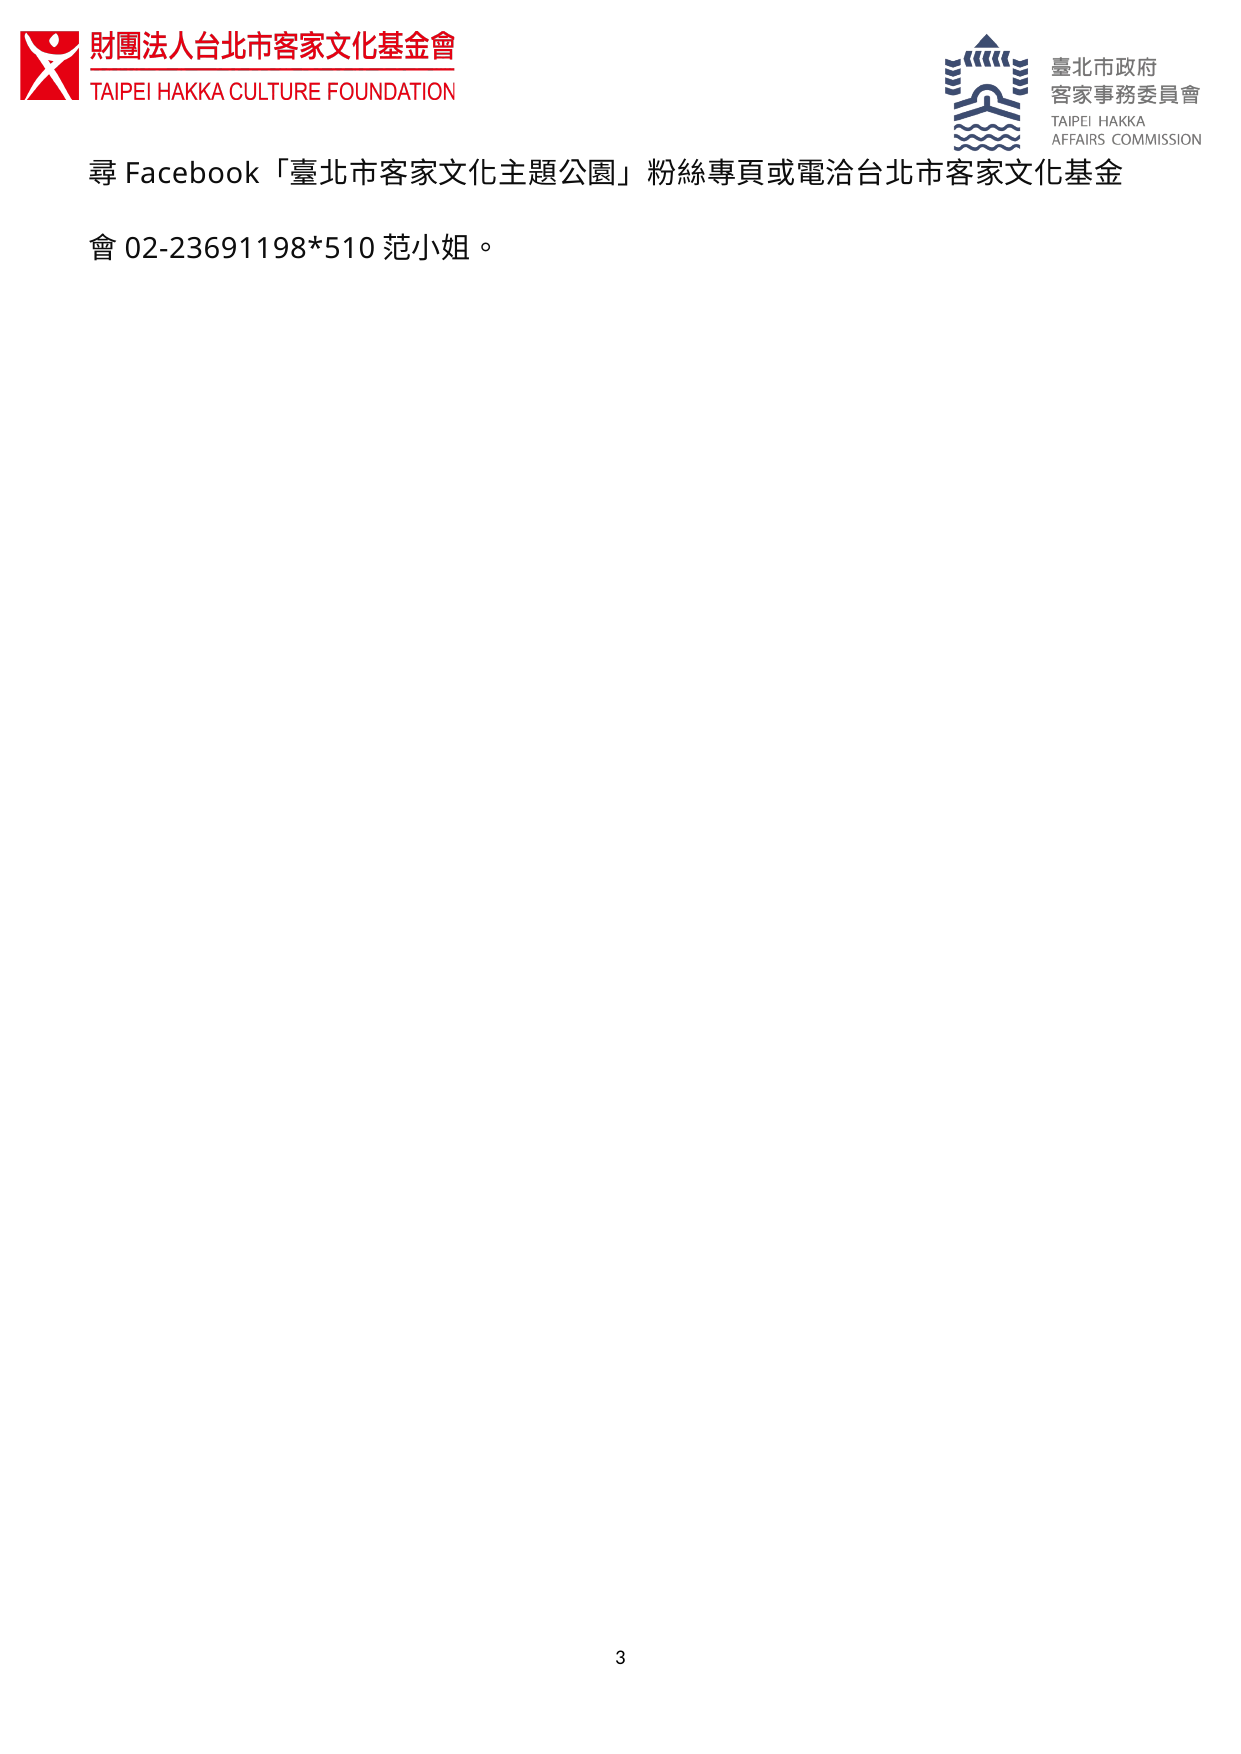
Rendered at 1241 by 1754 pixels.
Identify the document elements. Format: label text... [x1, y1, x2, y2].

picture [905, 0, 1239, 193]
text 尋Facebook「臺北市客家文化主題公園」粉絲專頁或電洽台北市客家文化基金會02-23691198*510范小姐。 [89, 127, 1152, 277]
picture [20, 31, 455, 100]
